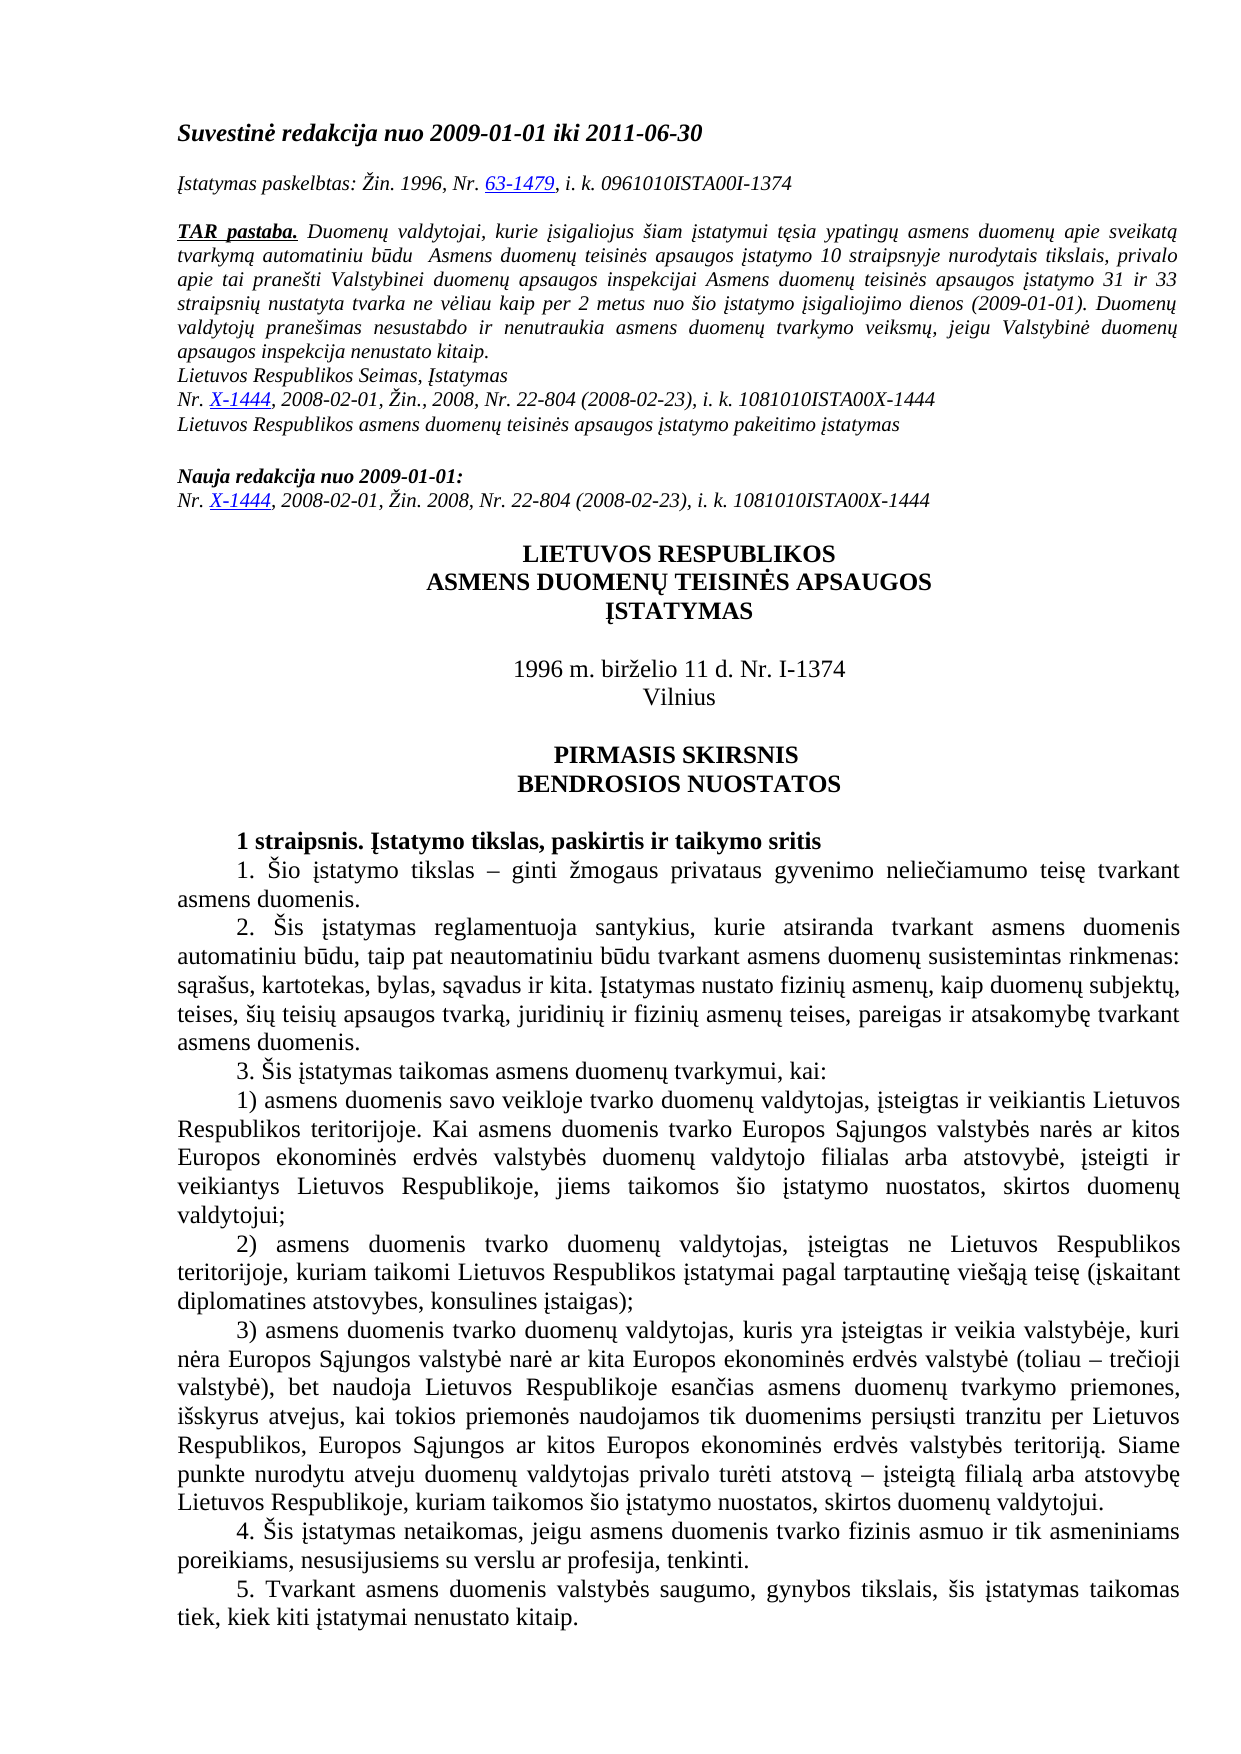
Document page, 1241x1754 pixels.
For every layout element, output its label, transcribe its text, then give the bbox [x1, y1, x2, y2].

text Nauja redakcija nuo 2009-01-01: [177, 464, 1181, 488]
text 3) asmens duomenis tvarko duomenų valdytojas, kuris yra įsteigtas ir veikia valstybėje, kuri nėra Europos Sąjungos valstybė narė ar kita Europos ekonominės erdvės valstybė (toliau – trečioji valstybė), bet naudoja Lietuvos Respublikoje esančias asmens duomenų tvarkymo priemones, išskyrus atvejus, kai tokios priemonės naudojamos tik duomenims persiųsti tranzitu per Lietuvos Respublikos, Europos Sąjungos ar kitos Europos ekonominės erdvės valstybės teritoriją. Siame punkte nurodytu atveju duomenų valdytojas privalo turėti atstovą – įsteigtą filialą arba atstovybę Lietuvos Respublikoje, kuriam taikomos šio įstatymo nuostatos, skirtos duomenų valdytojui. [177, 1315, 1181, 1516]
text Lietuvos Respublikos asmens duomenų teisinės apsaugos įstatymo pakeitimo įstatymas [177, 411, 1181, 436]
text 1 straipsnis. Įstatymo tikslas, paskirtis ir taikymo sritis [177, 826, 1181, 855]
text 2. Šis įstatymas reglamentuoja santykius, kurie atsiranda tvarkant asmens duomenis automatiniu būdu, taip pat neautomatiniu būdu tvarkant asmens duomenų susistemintas rinkmenas: sąrašus, kartotekas, bylas, sąvadus ir kita. Įstatymas nustato fizinių asmenų, kaip duomenų subjektų, teises, šių teisių apsaugos tvarką, juridinių ir fizinių asmenų teises, pareigas ir atsakomybę tvarkant asmens duomenis. [177, 912, 1181, 1056]
text Įstatymas paskelbtas: Žin. 1996, Nr. 63-1479, i. k. 0961010ISTA00I-1374 [177, 171, 1181, 195]
text Vilnius [177, 682, 1181, 711]
text Nr. X-1444, 2008-02-01, Žin. 2008, Nr. 22-804 (2008-02-23), i. k. 1081010ISTA00X-1444 [177, 488, 1181, 512]
text 1) asmens duomenis savo veikloje tvarko duomenų valdytojas, įsteigtas ir veikiantis Lietuvos Respublikos teritorijoje. Kai asmens duomenis tvarko Europos Sąjungos valstybės narės ar kitos Europos ekonominės erdvės valstybės duomenų valdytojo filialas arba atstovybė, įsteigti ir veikiantys Lietuvos Respublikoje, jiems taikomos šio įstatymo nuostatos, skirtos duomenų valdytojui; [177, 1085, 1181, 1229]
text 3. Šis įstatymas taikomas asmens duomenų tvarkymui, kai: [177, 1056, 1181, 1085]
text Nr. X-1444, 2008-02-01, Žin., 2008, Nr. 22-804 (2008-02-23), i. k. 1081010ISTA00X-1444 [177, 387, 1181, 411]
text 1. Šio įstatymo tikslas – ginti žmogaus privataus gyvenimo neliečiamumo teisę tvarkant asmens duomenis. [177, 855, 1181, 912]
text 5. Tvarkant asmens duomenis valstybės saugumo, gynybos tikslais, šis įstatymas taikomas tiek, kiek kiti įstatymai nenustato kitaip. [177, 1574, 1181, 1631]
text Lietuvos Respublikos Seimas, Įstatymas [177, 363, 1181, 387]
text BENDROSIOS NUOSTATOS [177, 769, 1181, 797]
text TAR pastaba. Duomenų valdytojai, kurie įsigaliojus šiam įstatymui tęsia ypatingų asmens duomenų apie sveikatą tvarkymą automatiniu būdu Asmens duomenų teisinės apsaugos įstatymo 10 straipsnyje nurodytais tikslais, privalo apie tai pranešti Valstybinei duomenų apsaugos inspekcijai Asmens duomenų teisinės apsaugos įstatymo 31 ir 33 straipsnių nustatyta tvarka ne vėliau kaip per 2 metus nuo šio įstatymo įsigaliojimo dienos (2009-01-01). Duomenų valdytojų pranešimas nesustabdo ir nenutraukia asmens duomenų tvarkymo veiksmų, jeigu Valstybinė duomenų apsaugos inspekcija nenustato kitaip. [177, 219, 1181, 363]
text 4. Šis įstatymas netaikomas, jeigu asmens duomenis tvarko fizinis asmuo ir tik asmeniniams poreikiams, nesusijusiems su verslu ar profesija, tenkinti. [177, 1516, 1181, 1574]
text PIRMASIS SKIRSNIS [177, 740, 1181, 769]
text 2) asmens duomenis tvarko duomenų valdytojas, įsteigtas ne Lietuvos Respublikos teritorijoje, kuriam taikomi Lietuvos Respublikos įstatymai pagal tarptautinę viešąją teisę (įskaitant diplomatines atstovybes, konsulines įstaigas); [177, 1229, 1181, 1315]
text Suvestinė redakcija nuo 2009-01-01 iki 2011-06-30 [177, 118, 1181, 147]
text 1996 m. birželio 11 d. Nr. I-1374 [177, 654, 1181, 682]
text LIETUVOS RESPUBLIKOS ASMENS DUOMENŲ TEISINĖS APSAUGOS ĮSTATYMAS [177, 539, 1181, 625]
